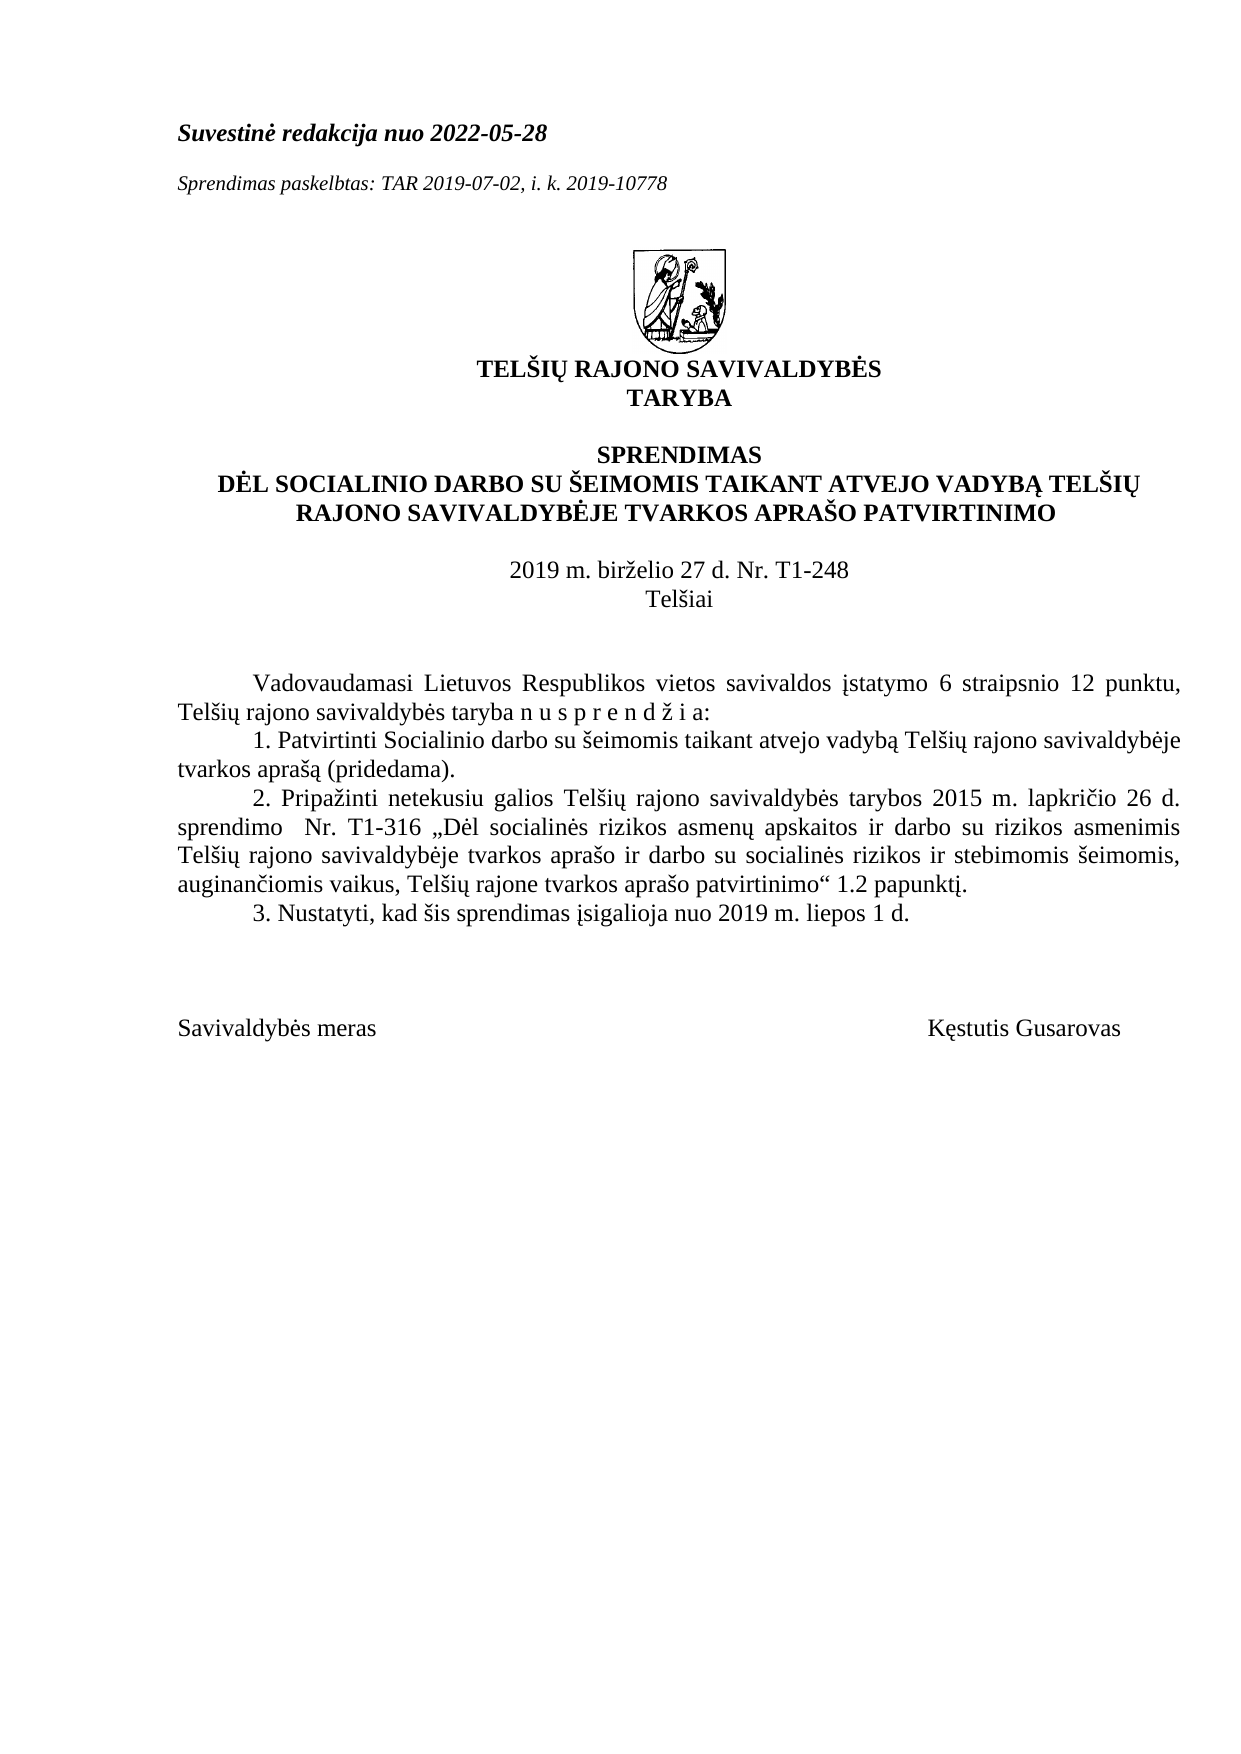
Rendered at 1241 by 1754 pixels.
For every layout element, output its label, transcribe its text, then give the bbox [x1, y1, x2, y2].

text Telšiai [177, 584, 1181, 613]
text 1. Patvirtinti Socialinio darbo su šeimomis taikant atvejo vadybą Telšių rajono savivaldybėje tvarkos aprašą (pridedama). [177, 725, 1181, 783]
text SPRENDIMAS [177, 440, 1181, 469]
text TARYBA [177, 383, 1181, 412]
text Vadovaudamasi Lietuvos Respublikos vietos savivaldos įstatymo 6 straipsnio 12 punktu, Telšių rajono savivaldybės taryba n u s p r e n d ž i a: [177, 668, 1181, 725]
text Sprendimas paskelbtas: TAR 2019-07-02, i. k. 2019-10778 [177, 171, 1181, 195]
text 2019 m. birželio 27 d. Nr. T1-248 [177, 555, 1181, 584]
text Savivaldybės meras Kęstutis Gusarovas [177, 1013, 1181, 1042]
text Suvestinė redakcija nuo 2022-05-28 [177, 118, 1181, 147]
text 2. Pripažinti netekusiu galios Telšių rajono savivaldybės tarybos 2015 m. lapkričio 26 d. sprendimo Nr. T1-316 „Dėl socialinės rizikos asmenų apskaitos ir darbo su rizikos asmenimis Telšių rajono savivaldybėje tvarkos aprašo ir darbo su socialinės rizikos ir stebimomis šeimomis, auginančiomis vaikus, Telšių rajone tvarkos aprašo patvirtinimo“ 1.2 papunktį. [177, 783, 1181, 898]
text 3. Nustatyti, kad šis sprendimas įsigalioja nuo 2019 m. liepos 1 d. [177, 898, 1181, 927]
text TELŠIŲ RAJONO SAVIVALDYBĖS [177, 354, 1181, 383]
text DĖL socialinio darbo su šeimomis taikant atvejo vadybą telšių rajonO SAVIVALDYBĖJE tvarkos aprašo patvirtinimo [177, 469, 1181, 527]
